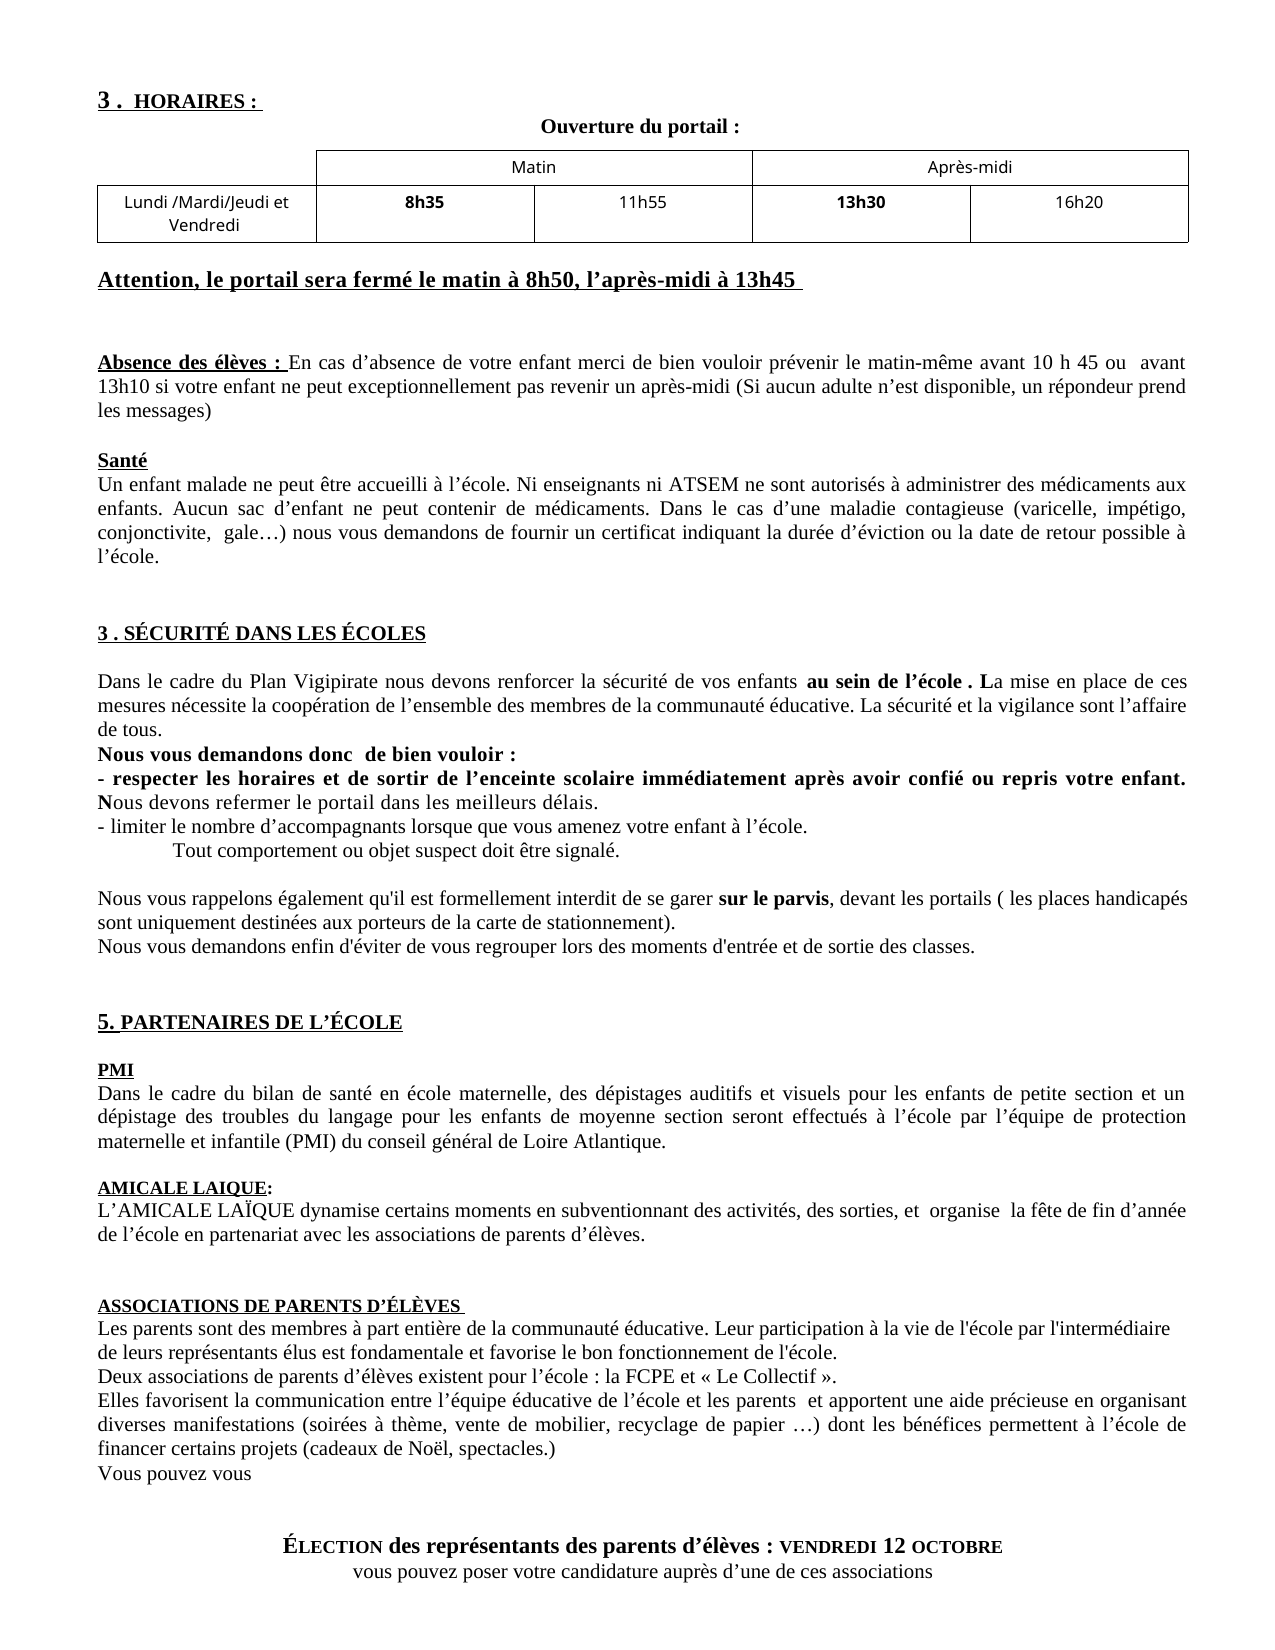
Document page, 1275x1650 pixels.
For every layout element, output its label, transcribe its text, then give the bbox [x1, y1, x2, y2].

text Absence des élèves : En cas d’absence de votre enfant merci de bien vouloir prévenir le matin-même avant 10 h 45 ou avant 13h10 si votre enfant ne peut exceptionnellement pas revenir un après-midi (Si aucun adulte n’est disponible, un répondeur prend les messages) [97, 349, 1188, 422]
text L’AMICALE LAÏQUE dynamise certains moments en subventionnant des activités, des sorties, et organise la fête de fin d’année de l’école en partenariat avec les associations de parents d’élèves. [97, 1198, 1188, 1246]
table_header Après-midi [753, 151, 1188, 184]
text - respecter les horaires et de sortir de l’enceinte scolaire immédiatement après avoir confié ou repris votre enfant. Nous devons refermer le portail dans les meilleurs délais. [97, 766, 1188, 814]
table_cell 13h30 [753, 186, 970, 242]
text Un enfant malade ne peut être accueilli à l’école. Ni enseignants ni ATSEM ne sont autorisés à administrer des médicaments aux enfants. Aucun sac d’enfant ne peut contenir de médicaments. Dans le cas d’une maladie contagieuse (varicelle, impétigo, conjonctivite, gale…) nous vous demandons de fournir un certificat indiquant la durée d’éviction ou la date de retour possible à l’école. [97, 472, 1188, 568]
text AMICALE LAIQUE: [97, 1177, 1188, 1198]
table_cell 8h35 [317, 186, 534, 242]
text Nous vous demandons donc de bien vouloir : [97, 741, 1188, 766]
table_cell 16h20 [971, 186, 1188, 242]
text Élection des représentants des parents d’élèves : vendredi 12 octobre [97, 1533, 1188, 1559]
text 5. PARTENAIRES DE L’ÉCOLE [97, 1008, 1188, 1035]
text Santé [97, 448, 1188, 472]
text PMI [97, 1059, 1188, 1080]
table_header Matin [317, 151, 752, 184]
text Les parents sont des membres à part entière de la communauté éducative. Leur participation à la vie de l'école par l'intermédiaire de leurs représentants élus est fondamentale et favorise le bon fonctionnement de l'école. [97, 1316, 1186, 1364]
list Tout comportement ou objet suspect doit être signalé. [135, 838, 1188, 862]
text Deux associations de parents d’élèves existent pour l’école : la FCPE et « Le Collectif ». [97, 1364, 1186, 1388]
text ASSOCIATIONS DE PARENTS D’ÉLÈVES [97, 1294, 1188, 1316]
text 3 . HORAIRES : [97, 85, 1188, 114]
text Attention, le portail sera fermé le matin à 8h50, l’après-midi à 13h45 [97, 266, 1188, 292]
table_header [98, 150, 316, 184]
text Nous vous rappelons également qu'il est formellement interdit de se garer sur le parvis, devant les portails ( les places handicapés sont uniquement destinées aux porteurs de la carte de stationnement). [97, 886, 1188, 934]
text Nous vous demandons enfin d'éviter de vous regrouper lors des moments d'entrée et de sortie des classes. [97, 934, 1188, 958]
text Elles favorisent la communication entre l’équipe éducative de l’école et les parents et apportent une aide précieuse en organisant diverses manifestations (soirées à thème, vente de mobilier, recyclage de papier …) dont les bénéfices permettent à l’école de financer certains projets (cadeaux de Noël, spectacles.) [97, 1388, 1188, 1460]
text vous pouvez poser votre candidature auprès d’une de ces associations [97, 1559, 1188, 1583]
table_cell Lundi /Mardi/Jeudi et Vendredi [98, 186, 316, 242]
text 3 . SÉCURITÉ DANS LES ÉCOLES [97, 621, 1188, 645]
text Dans le cadre du bilan de santé en école maternelle, des dépistages auditifs et visuels pour les enfants de petite section et un dépistage des troubles du langage pour les enfants de moyenne section seront effectués à l’école par l’équipe de protection maternelle et infantile (PMI) du conseil général de Loire Atlantique. [97, 1080, 1188, 1153]
table_cell 11h55 [535, 186, 752, 242]
text Vous pouvez vous [97, 1460, 1188, 1484]
text Ouverture du portail : [97, 114, 1188, 138]
list - limiter le nombre d’accompagnants lorsque que vous amenez votre enfant à l’école. [97, 814, 1188, 838]
text Dans le cadre du Plan Vigipirate nous devons renforcer la sécurité de vos enfants au sein de l’école . La mise en place de ces mesures nécessite la coopération de l’ensemble des membres de la communauté éducative. La sécurité et la vigilance sont l’affaire de tous. [97, 669, 1188, 741]
